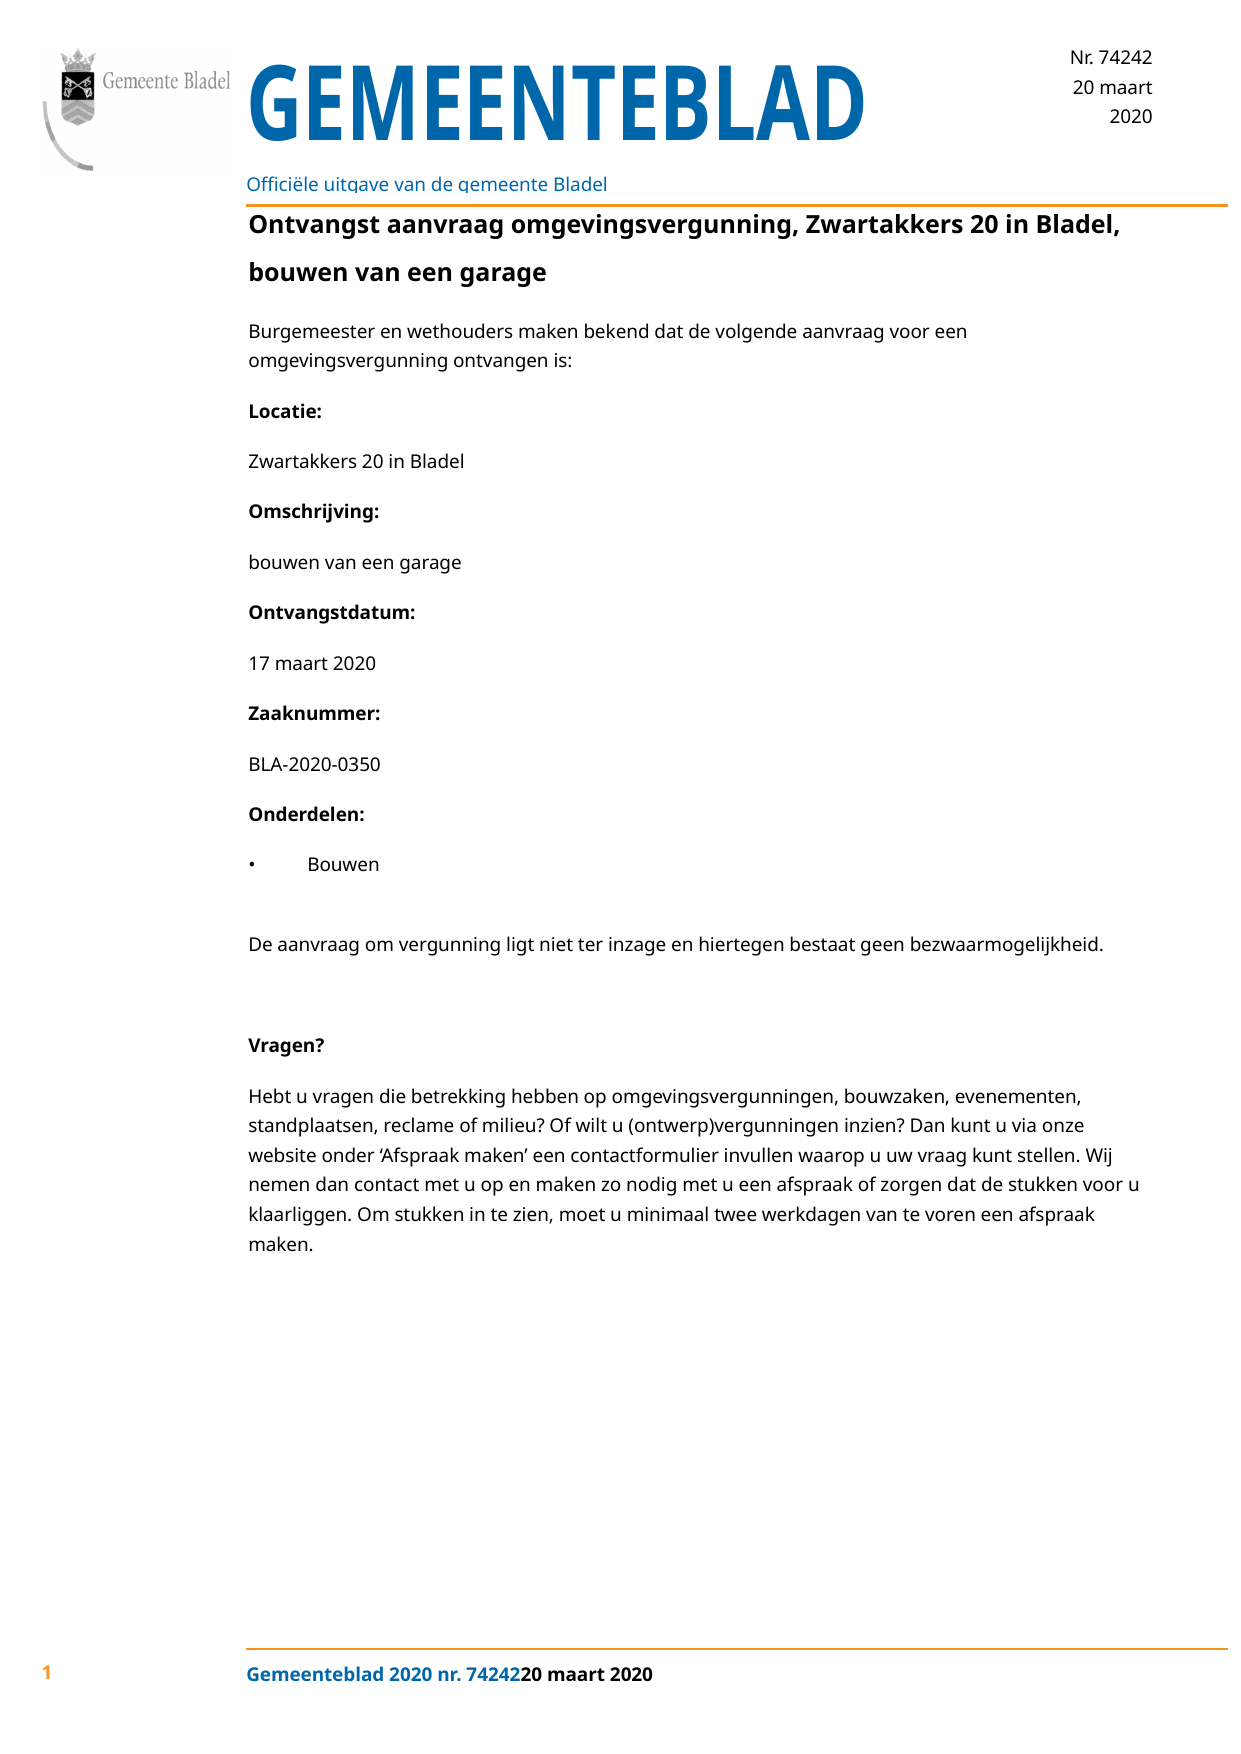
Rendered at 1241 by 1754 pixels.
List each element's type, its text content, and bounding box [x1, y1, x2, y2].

text De aanvraag om vergunning ligt niet ter inzage en hiertegen bestaat geen bezwaarmogelijkheid. [248, 932, 1152, 957]
text Burgemeester en wethouders maken bekend dat de volgende aanvraag voor een omgevingsvergunning ontvangen is: [248, 318, 1152, 373]
text Ontvangst aanvraag omgevingsvergunning, Zwartakkers 20 in Bladel, bouwen van een garage [248, 207, 1152, 288]
text Ontvangstdatum: [248, 599, 1152, 625]
text Onderdelen: [248, 801, 1152, 827]
text BLA-2020-0350 [248, 751, 1152, 777]
text Hebt u vragen die betrekking hebben op omgevingsvergunningen, bouwzaken, evenementen, standplaatsen, reclame of milieu? Of wilt u (ontwerp)vergunningen inzien? Dan kunt u via onze website onder ‘Afspraak maken’ een contactformulier invullen waarop u uw vraag kunt stellen. Wij nemen dan contact met u op en maken zo nodig met u een afspraak of zorgen dat de stukken voor u klaarliggen. Om stukken in te zien, moet u minimaal twee werkdagen van te voren een afspraak maken. [248, 1083, 1152, 1257]
text Locatie: [248, 398, 1152, 424]
text Zaaknummer: [248, 700, 1152, 726]
text Vragen? [248, 1032, 1152, 1058]
text Omschrijving: [248, 499, 1152, 524]
text Zwartakkers 20 in Bladel [248, 448, 1152, 474]
list Bouwen [248, 852, 1152, 877]
picture [41, 47, 231, 172]
text 17 maart 2020 [248, 650, 1152, 676]
text bouwen van een garage [248, 549, 1152, 575]
